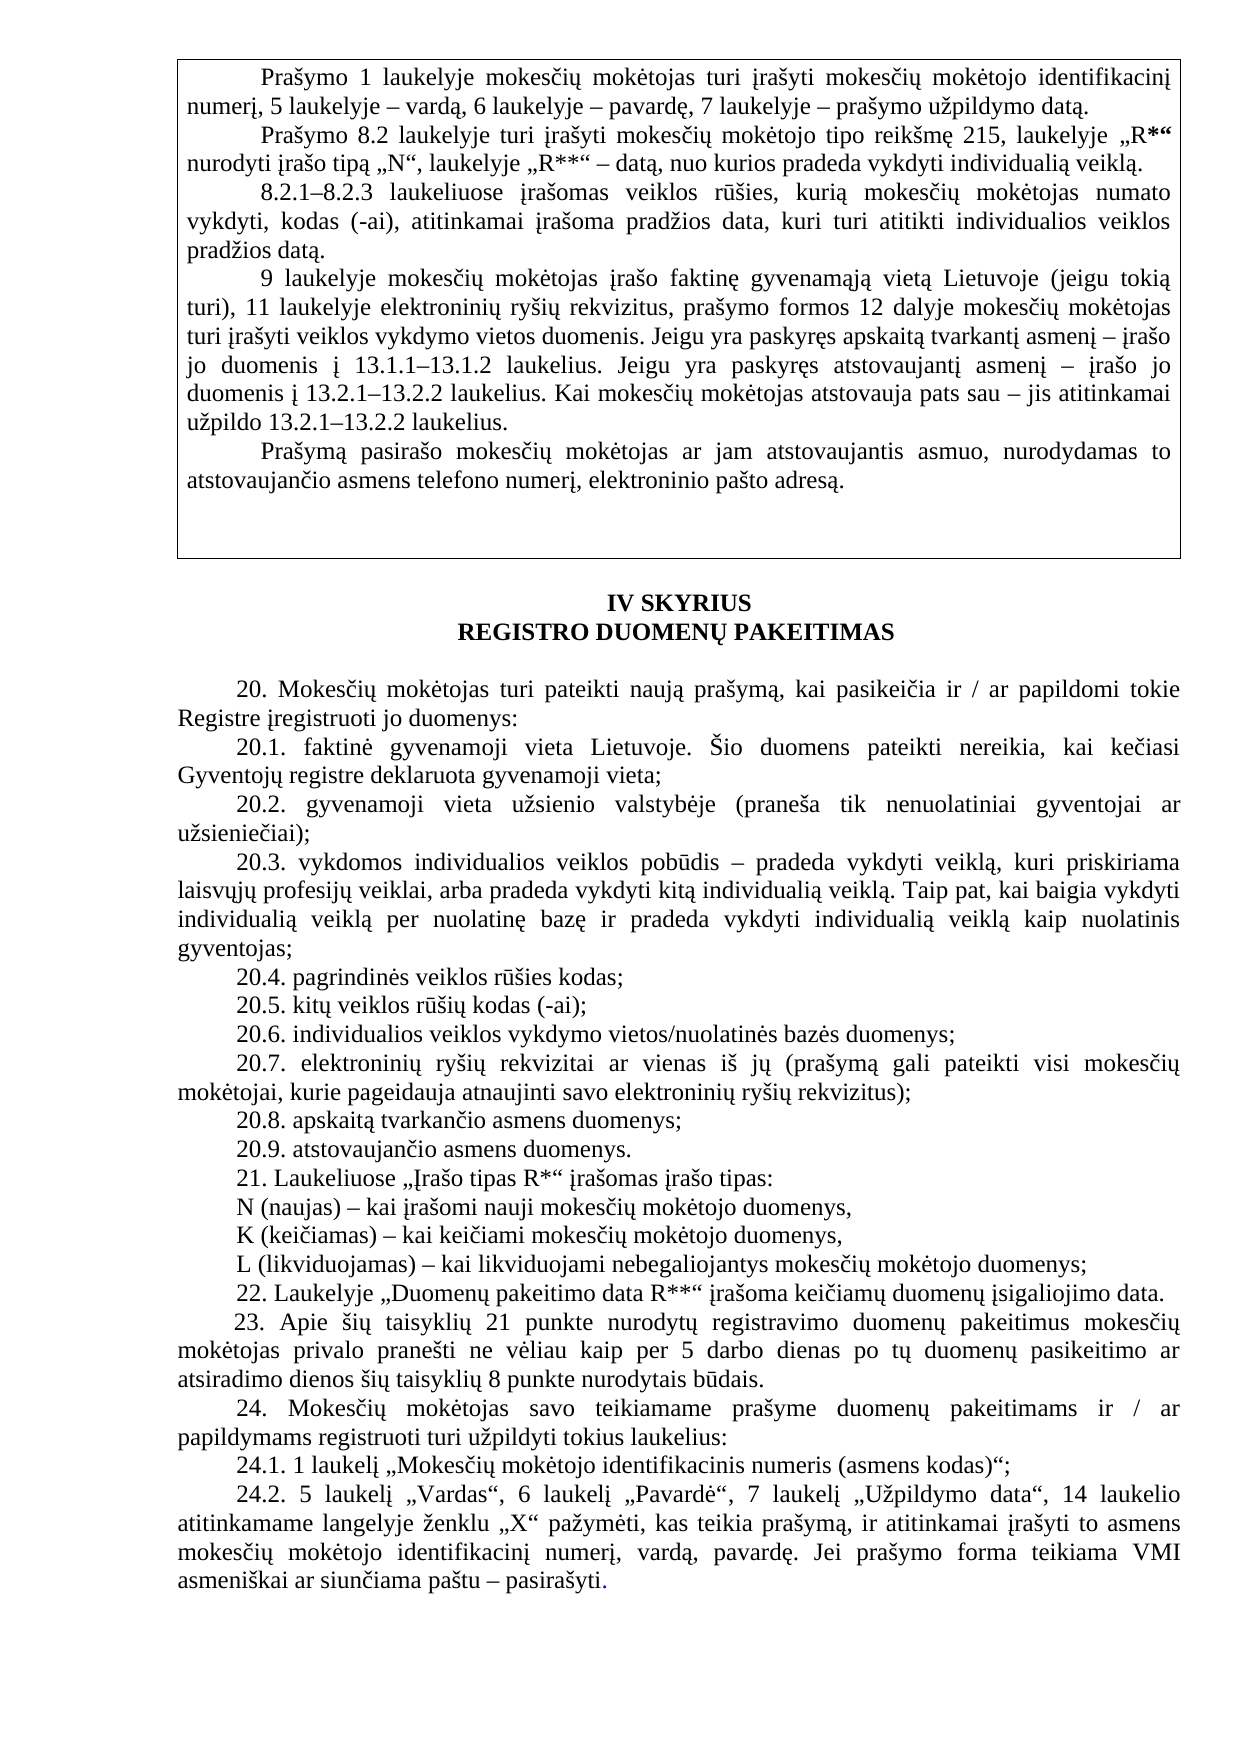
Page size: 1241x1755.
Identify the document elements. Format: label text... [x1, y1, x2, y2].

text 20.3. vykdomos individualios veiklos pobūdis – pradeda vykdyti veiklą, kuri priskiriama laisvųjų profesijų veiklai, arba pradeda vykdyti kitą individualią veiklą. Taip pat, kai baigia vykdyti individualią veiklą per nuolatinę bazę ir pradeda vykdyti individualią veiklą kaip nuolatinis gyventojas; [177, 847, 1181, 962]
text 22. Laukelyje „Duomenų pakeitimo data R**“ įrašoma keičiamų duomenų įsigaliojimo data. [177, 1278, 1181, 1307]
text 8.2.1–8.2.3 laukeliuose įrašomas veiklos rūšies, kurią mokesčių mokėtojas numato vykdyti, kodas (-ai), atitinkamai įrašoma pradžios data, kuri turi atitikti individualios veiklos pradžios datą. [178, 174, 1180, 260]
text Prašymą pasirašo mokesčių mokėtojas ar jam atstovaujantis asmuo, nurodydamas to atstovaujančio asmens telefono numerį, elektroninio pašto adresą. [178, 433, 1180, 558]
text REGISTRO DUOMENŲ PAKEITIMAS [177, 617, 1181, 645]
text Prašymo 8.2 laukelyje turi įrašyti mokesčių mokėtojo tipo reikšmę 215, laukelyje „R*“ nurodyti įrašo tipą „N“, laukelyje „R**“ – datą, nuo kurios pradeda vykdyti individualią veiklą. [178, 117, 1180, 174]
text Prašymo 1 laukelyje mokesčių mokėtojas turi įrašyti mokesčių mokėtojo identifikacinį numerį, 5 laukelyje – vardą, 6 laukelyje – pavardę, 7 laukelyje – prašymo užpildymo datą. [178, 60, 1180, 117]
text IV SKYRIUS [177, 588, 1181, 617]
text 9 laukelyje mokesčių mokėtojas įrašo faktinę gyvenamąją vietą Lietuvoje (jeigu tokią turi), 11 laukelyje elektroninių ryšių rekvizitus, prašymo formos 12 dalyje mokesčių mokėtojas turi įrašyti veiklos vykdymo vietos duomenis. Jeigu yra paskyręs apskaitą tvarkantį asmenį – įrašo jo duomenis į 13.1.1–13.1.2 laukelius. Jeigu yra paskyręs atstovaujantį asmenį – įrašo jo duomenis į 13.2.1–13.2.2 laukelius. Kai mokesčių mokėtojas atstovauja pats sau – jis atitinkamai užpildo 13.2.1–13.2.2 laukelius. [178, 260, 1180, 433]
text N (naujas) – kai įrašomi nauji mokesčių mokėtojo duomenys, [177, 1192, 1181, 1220]
text 20.2. gyvenamoji vieta užsienio valstybėje (praneša tik nenuolatiniai gyventojai ar užsieniečiai); [177, 789, 1181, 847]
text 20.7. elektroninių ryšių rekvizitai ar vienas iš jų (prašymą gali pateikti visi mokesčių mokėtojai, kurie pageidauja atnaujinti savo elektroninių ryšių rekvizitus); [177, 1048, 1181, 1105]
text 20.6. individualios veiklos vykdymo vietos/nuolatinės bazės duomenys; [177, 1019, 1181, 1048]
text 20. Mokesčių mokėtojas turi pateikti naują prašymą, kai pasikeičia ir / ar papildomi tokie Registre įregistruoti jo duomenys: [177, 674, 1181, 732]
text 24. Mokesčių mokėtojas savo teikiamame prašyme duomenų pakeitimams ir / ar papildymams registruoti turi užpildyti tokius laukelius: [177, 1393, 1181, 1450]
text 20.5. kitų veiklos rūšių kodas (-ai); [177, 990, 1181, 1019]
text 24.2. 5 laukelį „Vardas“, 6 laukelį „Pavardė“, 7 laukelį „Užpildymo data“, 14 laukelio atitinkamame langelyje ženklu „X“ pažymėti, kas teikia prašymą, ir atitinkamai įrašyti to asmens mokesčių mokėtojo identifikacinį numerį, vardą, pavardę. Jei prašymo forma teikiama VMI asmeniškai ar siunčiama paštu – pasirašyti. [177, 1479, 1181, 1594]
text 21. Laukeliuose „Įrašo tipas R*“ įrašomas įrašo tipas: [177, 1163, 1181, 1192]
text K (keičiamas) – kai keičiami mokesčių mokėtojo duomenys, [177, 1220, 1181, 1249]
text 20.8. apskaitą tvarkančio asmens duomenys; [177, 1105, 1181, 1134]
text 20.1. faktinė gyvenamoji vieta Lietuvoje. Šio duomens pateikti nereikia, kai kečiasi Gyventojų registre deklaruota gyvenamoji vieta; [177, 732, 1181, 789]
text L (likviduojamas) – kai likviduojami nebegaliojantys mokesčių mokėtojo duomenys; [177, 1249, 1181, 1278]
text 24.1. 1 laukelį „Mokesčių mokėtojo identifikacinis numeris (asmens kodas)“; [177, 1450, 1181, 1479]
text 20.4. pagrindinės veiklos rūšies kodas; [177, 962, 1181, 990]
text 23. Apie šių taisyklių 21 punkte nurodytų registravimo duomenų pakeitimus mokesčių mokėtojas privalo pranešti ne vėliau kaip per 5 darbo dienas po tų duomenų pasikeitimo ar atsiradimo dienos šių taisyklių 8 punkte nurodytais būdais. [177, 1307, 1181, 1393]
text 20.9. atstovaujančio asmens duomenys. [177, 1134, 1181, 1163]
